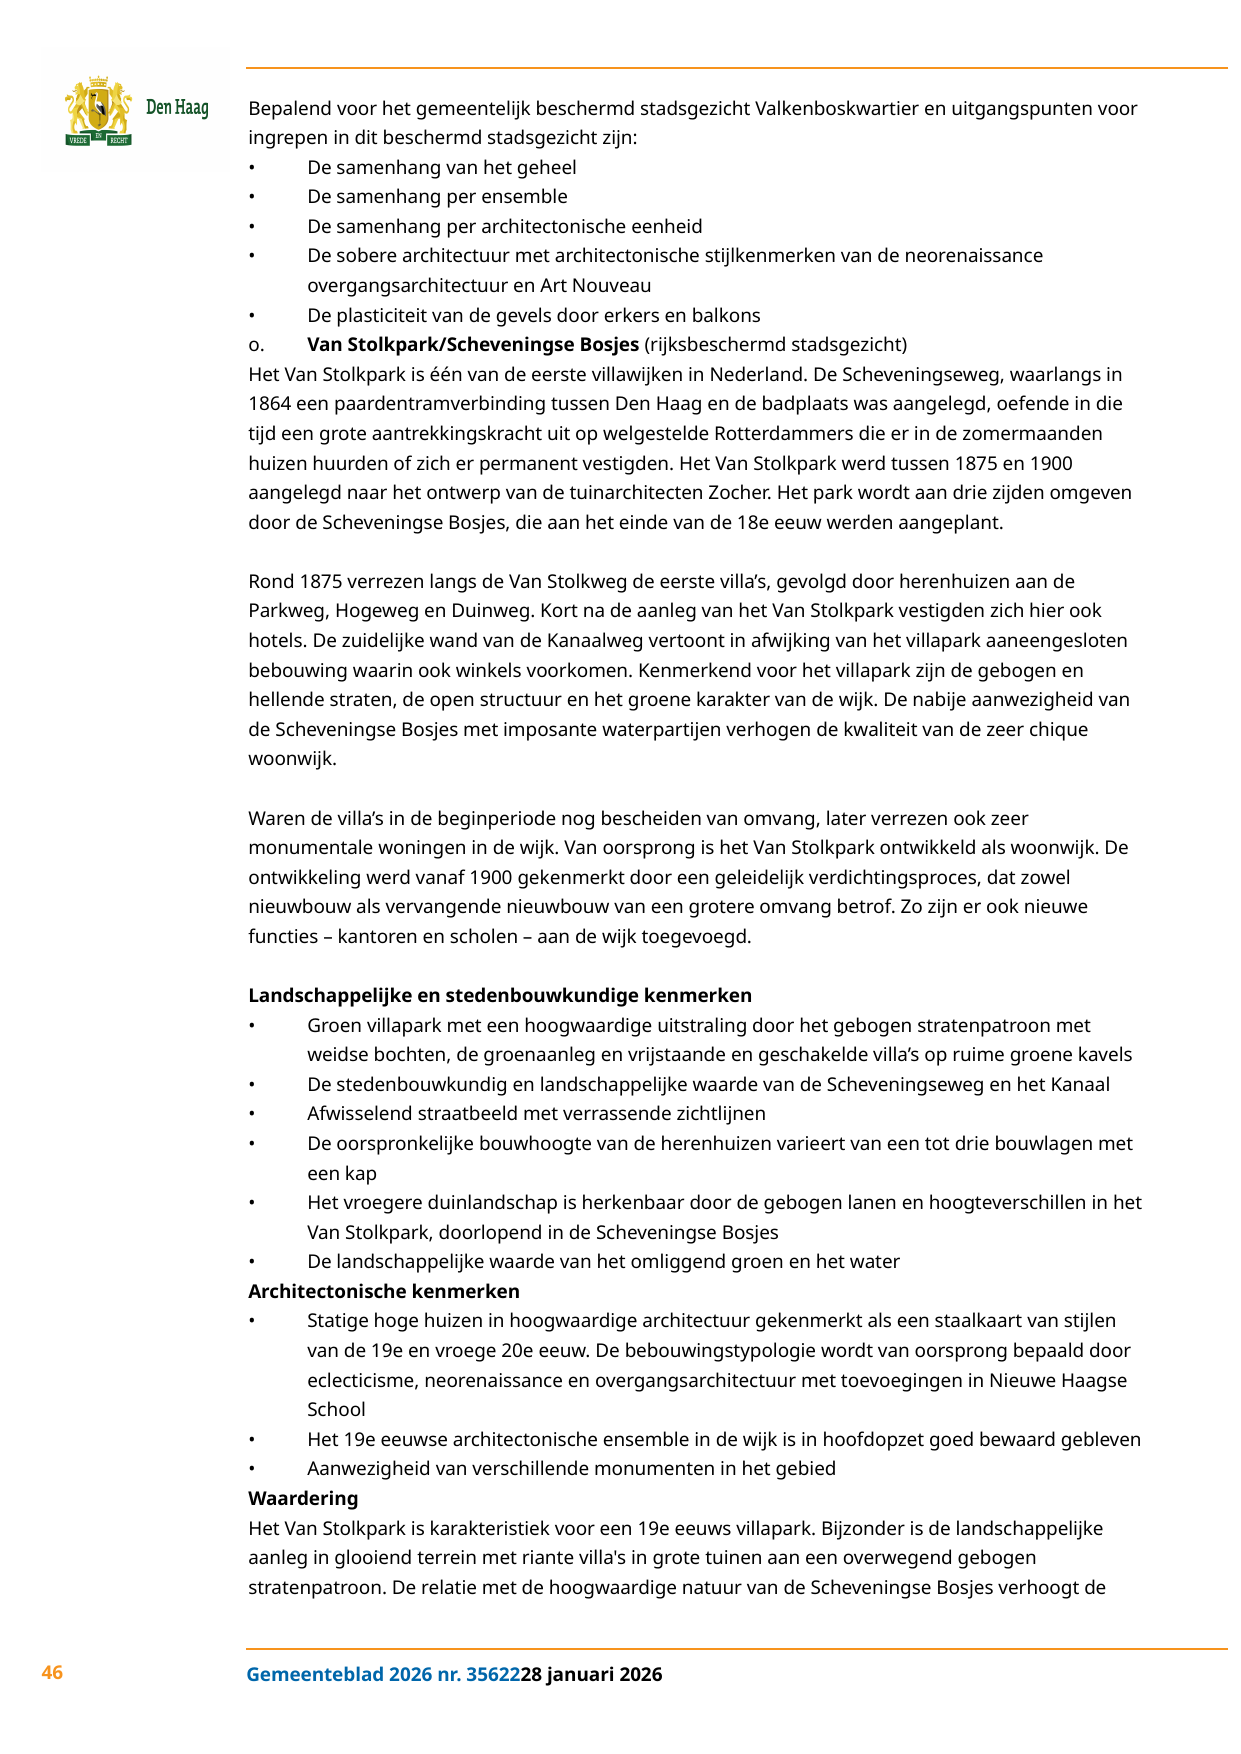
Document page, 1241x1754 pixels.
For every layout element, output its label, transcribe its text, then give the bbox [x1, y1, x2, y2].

list De stedenbouwkundig en landschappelijke waarde van de Scheveningseweg en het Kanaal [248, 1071, 1152, 1097]
list De landschappelijke waarde van het omliggend groen en het water [248, 1248, 1152, 1274]
text Rond 1875 verrezen langs de Van Stolkweg de eerste villa’s, gevolgd door herenhuizen aan de Parkweg, Hogeweg en Duinweg. Kort na de aanleg van het Van Stolkpark vestigden zich hier ook hotels. De zuidelijke wand van de Kanaalweg vertoont in afwijking van het villapark aaneengesloten bebouwing waarin ook winkels voorkomen. Kenmerkend voor het villapark zijn de gebogen en hellende straten, de open structuur en het groene karakter van de wijk. De nabije aanwezigheid van de Scheveningse Bosjes met imposante waterpartijen verhogen de kwaliteit van de zeer chique woonwijk. [248, 568, 1152, 771]
list De plasticiteit van de gevels door erkers en balkons [248, 302, 1152, 328]
text Waren de villa’s in de beginperiode nog bescheiden van omvang, later verrezen ook zeer monumentale woningen in de wijk. Van oorsprong is het Van Stolkpark ontwikkeld als woonwijk. De ontwikkeling werd vanaf 1900 gekenmerkt door een geleidelijk verdichtingsproces, dat zowel nieuwbouw als vervangende nieuwbouw van een grotere omvang betrof. Zo zijn er ook nieuwe functies – kantoren en scholen – aan de wijk toegevoegd. [248, 805, 1152, 949]
list Statige hoge huizen in hoogwaardige architectuur gekenmerkt als een staalkaart van stijlen van de 19e en vroege 20e eeuw. De bebouwingstypologie wordt van oorsprong bepaald door eclecticisme, neorenaissance en overgangsarchitectuur met toevoegingen in Nieuwe Haagse School [248, 1308, 1152, 1422]
list De samenhang per architectonische eenheid [248, 213, 1152, 239]
list Het vroegere duinlandschap is herkenbaar door de gebogen lanen en hoogteverschillen in het Van Stolkpark, doorlopend in de Scheveningse Bosjes [248, 1189, 1152, 1245]
text Waardering [248, 1485, 1152, 1511]
text Landschappelijke en stedenbouwkundige kenmerken [248, 982, 1152, 1008]
list Groen villapark met een hoogwaardige uitstraling door het gebogen stratenpatroon met weidse bochten, de groenaanleg en vrijstaande en geschakelde villa’s op ruime groene kavels [248, 1012, 1152, 1067]
list De samenhang van het geheel [248, 154, 1152, 180]
list Afwisselend straatbeeld met verrassende zichtlijnen [248, 1101, 1152, 1126]
text Het Van Stolkpark is karakteristiek voor een 19e eeuws villapark. Bijzonder is de landschappelijke aanleg in glooiend terrein met riante villa's in grote tuinen aan een overwegend gebogen stratenpatroon. De relatie met de hoogwaardige natuur van de Scheveningse Bosjes verhoogt de [248, 1515, 1152, 1600]
text Architectonische kenmerken [248, 1278, 1152, 1304]
list Van Stolkpark/Scheveningse Bosjes (rijksbeschermd stadsgezicht) [248, 331, 1152, 357]
picture [41, 47, 231, 172]
list De oorspronkelijke bouwhoogte van de herenhuizen varieert van een tot drie bouwlagen met een kap [248, 1130, 1152, 1186]
text Bepalend voor het gemeentelijk beschermd stadsgezicht Valkenboskwartier en uitgangspunten voor ingrepen in dit beschermd stadsgezicht zijn: [248, 95, 1152, 150]
text Het Van Stolkpark is één van de eerste villawijken in Nederland. De Scheveningseweg, waarlangs in 1864 een paardentramverbinding tussen Den Haag en de badplaats was aangelegd, oefende in die tijd een grote aantrekkingskracht uit op welgestelde Rotterdammers die er in de zomermaanden huizen huurden of zich er permanent vestigden. Het Van Stolkpark werd tussen 1875 en 1900 aangelegd naar het ontwerp van de tuinarchitecten Zocher. Het park wordt aan drie zijden omgeven door de Scheveningse Bosjes, die aan het einde van de 18e eeuw werden aangeplant. [248, 361, 1152, 535]
list De samenhang per ensemble [248, 183, 1152, 209]
list Aanwezigheid van verschillende monumenten in het gebied [248, 1456, 1152, 1481]
list De sobere architectuur met architectonische stijlkenmerken van de neorenaissance overgangsarchitectuur en Art Nouveau [248, 243, 1152, 298]
list Het 19e eeuwse architectonische ensemble in de wijk is in hoofdopzet goed bewaard gebleven [248, 1426, 1152, 1452]
